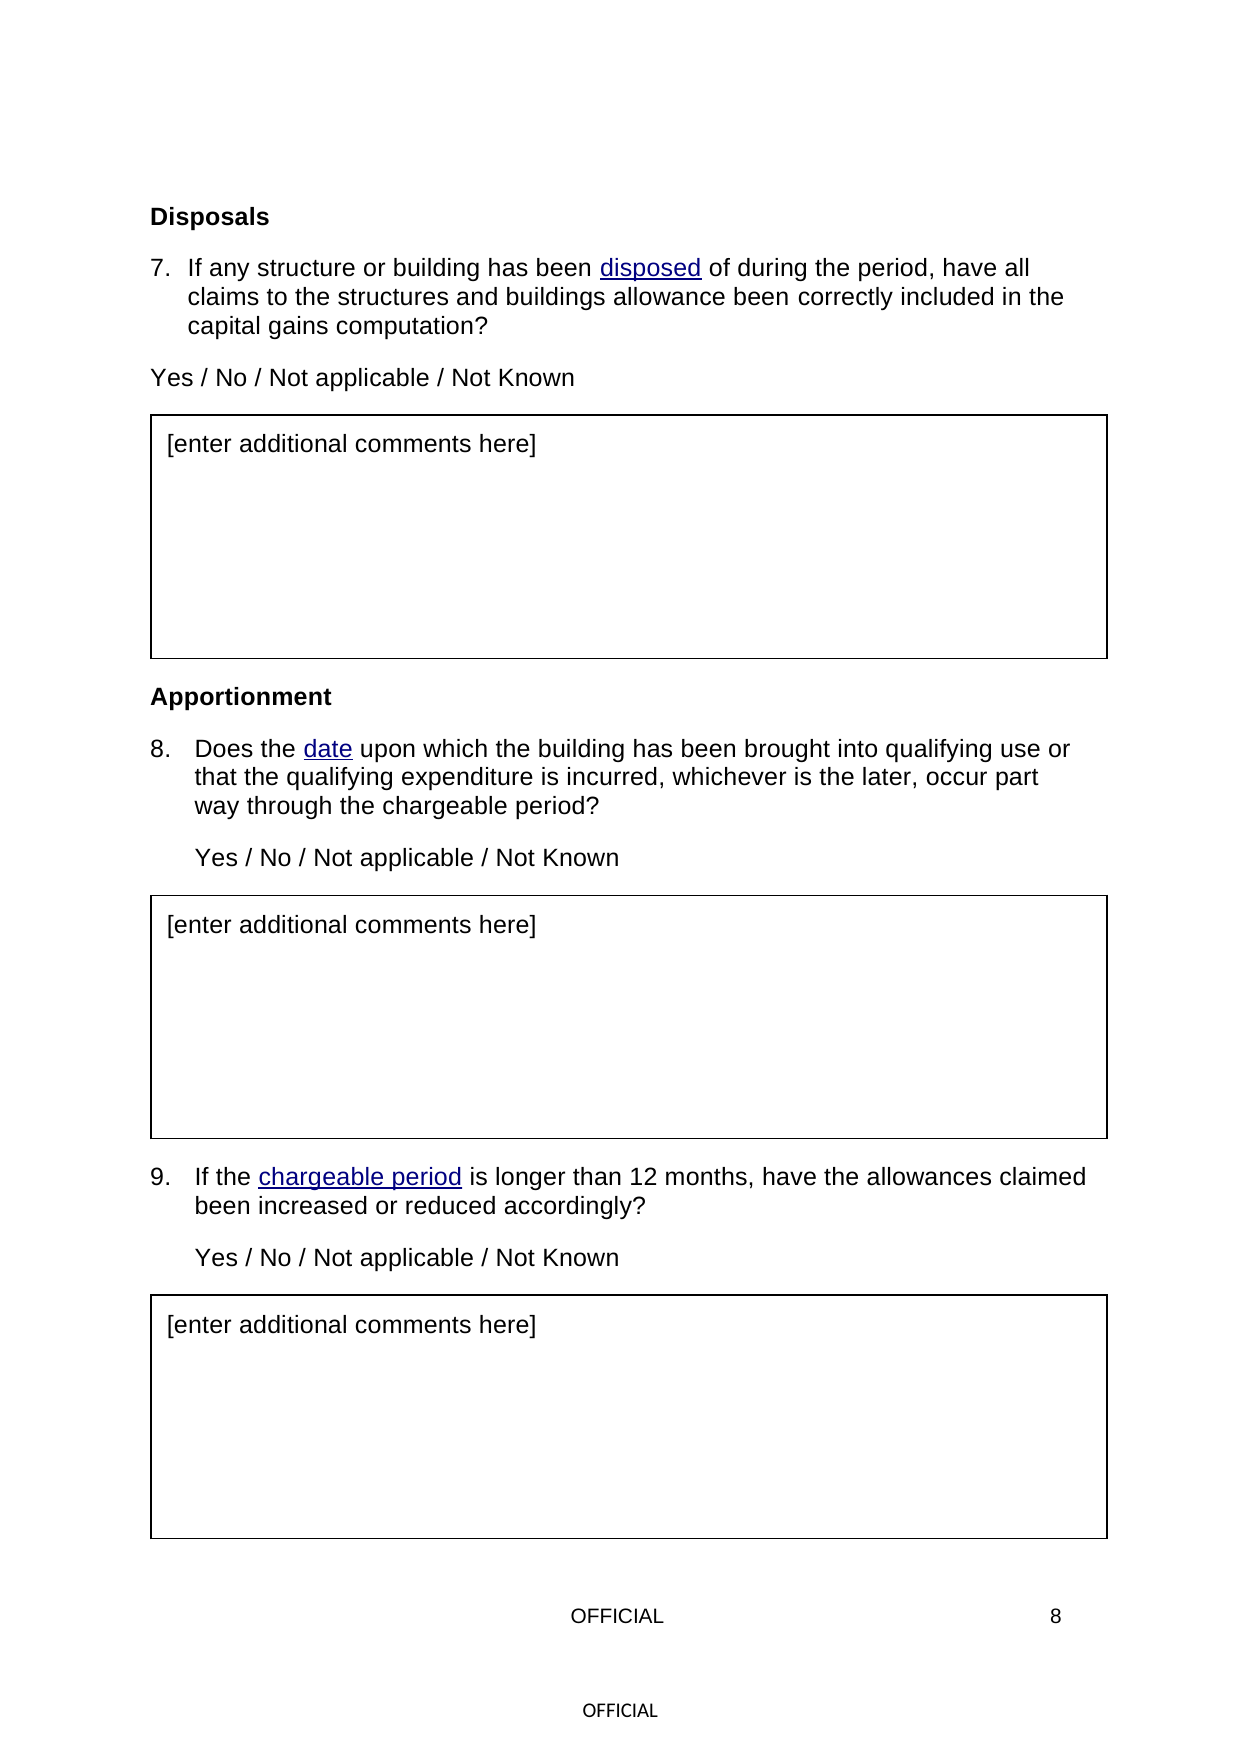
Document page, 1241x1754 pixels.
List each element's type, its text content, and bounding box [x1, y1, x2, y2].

subtitle Does the date upon which the building has been brought into qualifying use or that the qualifying expenditure is incurred, whichever is the later, occur part way through the chargeable period? [150, 734, 1090, 820]
subtitle Yes / No / Not applicable / Not Known [150, 362, 1090, 391]
subtitle If any structure or building has been disposed of during the period, have all claims to the structures and buildings allowance been correctly included in the capital gains computation? [150, 253, 1090, 339]
subtitle Yes / No / Not applicable / Not Known [187, 843, 1090, 872]
subtitle Disposals [150, 202, 1090, 230]
text [enter additional comments here] [167, 910, 1087, 938]
subtitle If the chargeable period is longer than 12 months, have the allowances claimed been increased or reduced accordingly? [150, 1162, 1090, 1220]
subtitle Yes / No / Not applicable / Not Known [194, 1243, 1090, 1271]
text [enter additional comments here] [167, 1310, 1087, 1338]
subtitle Apportionment [150, 682, 1090, 711]
text [enter additional comments here] [167, 429, 1087, 458]
